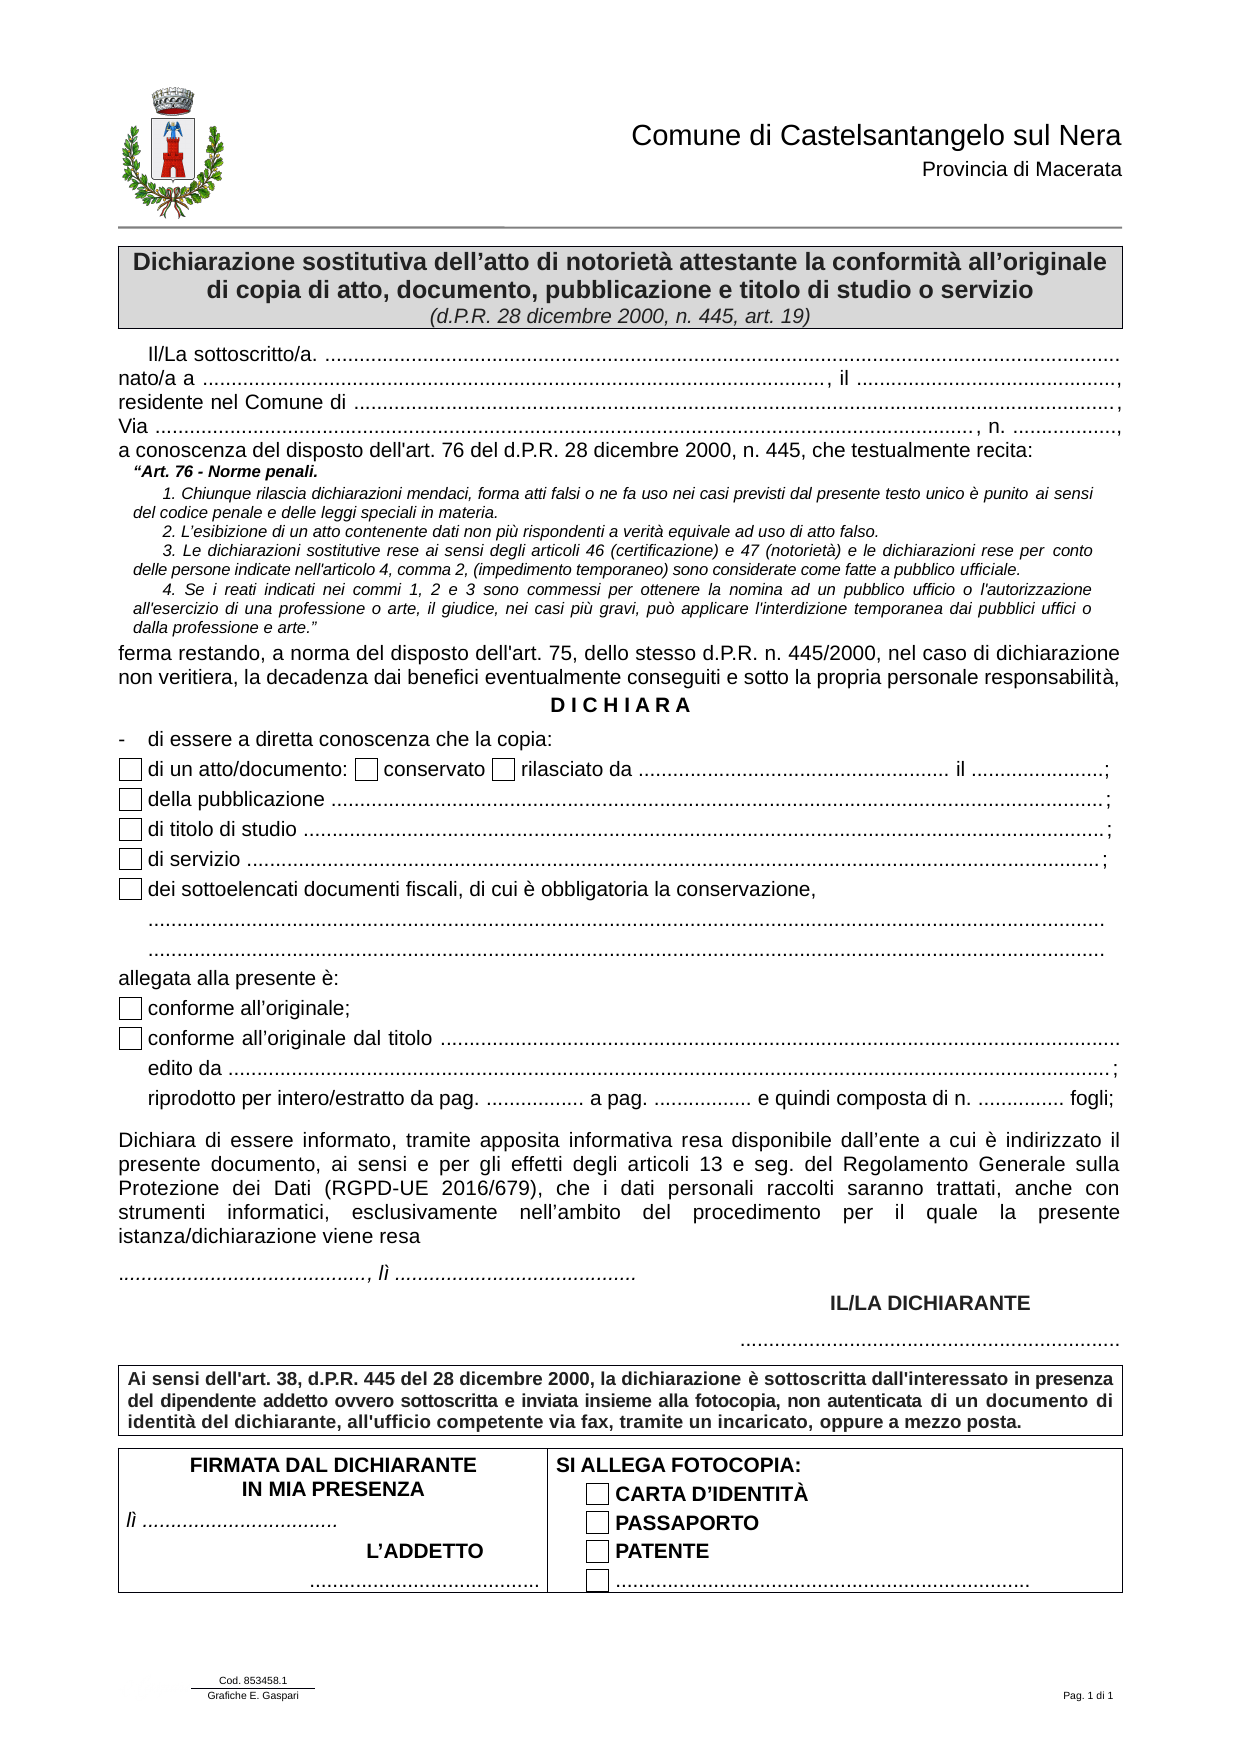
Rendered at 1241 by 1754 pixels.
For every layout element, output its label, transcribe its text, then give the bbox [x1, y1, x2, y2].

text “Art. 76 - Norme penali. [133, 461, 1093, 481]
text Comune di Castelsantangelo sul Nera [224, 118, 1122, 152]
text Dichiara di essere informato, tramite apposita informativa resa disponibile dall’ente a cui è indirizzato il presente documento, ai sensi e per gli effetti degli articoli 13 e seg. del Regolamento Generale sulla Protezione dei Dati (RGPD-UE 2016/679), che i dati personali raccolti saranno trattati, anche con strumenti informatici, esclusivamente nell’ambito del procedimento per il quale la presente istanza/dichiarazione viene resa [118, 1128, 1122, 1248]
text 3. Le dichiarazioni sostitutive rese ai sensi degli articoli 46 (certificazione) e 47 (notorietà) e le dichiarazioni rese per conto delle persone indicate nell'articolo 4, comma 2, (impedimento temporaneo) sono considerate come fatte a pubblico ufficiale. [133, 541, 1093, 579]
text Provincia di Macerata [224, 157, 1122, 181]
text .................................................................. [738, 1326, 1122, 1350]
text D I C H I A R A [118, 693, 1122, 717]
text allegata alla presente è: [118, 966, 1122, 990]
picture [122, 87, 224, 219]
text IL/LA DICHIARANTE [738, 1290, 1122, 1314]
text ferma restando, a norma del disposto dell'art. 75, dello stesso d.P.R. n. 445/2000, nel caso di dichiarazione non veritiera, la decadenza dai benefici eventualmente conseguiti e sotto la propria personale responsabilità, [118, 641, 1122, 689]
text 2. L’esibizione di un atto contenente dati non più rispondenti a verità equivale ad uso di atto falso. [133, 522, 1093, 541]
table_header Ai sensi dell'art. 38, d.P.R. 445 del 28 dicembre 2000, la dichiarazione è sottoscritta dall'interessato in presenza del dipendente addetto ovvero sottoscritta e inviata insieme alla fotocopia, non autenticata di un documento di identità del dichiarante, all'ufficio competente via fax, tramite un incaricato, oppure a mezzo posta. [119, 1366, 1122, 1434]
text Il/La sottoscritto/a. .......................................................................................................................................... nato/a a ............................................................................................................, il ............................................., residente nel Comune di ...................................................................................................................................., Via .............................................................................................................................................., n. .................., a conoscenza del disposto dell'art. 76 del d.P.R. 28 dicembre 2000, n. 445, che testualmente recita: [118, 342, 1122, 461]
text di titolo di studio ...........................................................................................................................................; [118, 817, 1122, 841]
table_header FIRMATA DAL DICHIARANTE IN MIA PRESENZA lì .................................. L’ADDETTO ........................................ [119, 1449, 547, 1592]
table_header SI ALLEGA FOTOCOPIA: CARTA D’IDENTITÀ PASSAPORTO PATENTE ........................................................................ [548, 1449, 1122, 1592]
text 4. Se i reati indicati nei commi 1, 2 e 3 sono commessi per ottenere la nomina ad un pubblico ufficio o l'autorizzazione all'esercizio di una professione o arte, il giudice, nei casi più gravi, può applicare l'interdizione temporanea dai pubblici uffici o dalla professione e arte.” [133, 579, 1093, 637]
table_header Dichiarazione sostitutiva dell’atto di notorietà attestante la conformità all’originale di copia di atto, documento, pubblicazione e titolo di studio o servizio (d.P.R. 28 dicembre 2000, n. 445, art. 19) [119, 247, 1122, 328]
text ...................................................................................................................................................................... [118, 936, 1122, 960]
text 1. Chiunque rilascia dichiarazioni mendaci, forma atti falsi o ne fa uso nei casi previsti dal presente testo unico è punito ai sensi del codice penale e delle leggi speciali in materia. [133, 483, 1093, 522]
text conforme all’originale dal titolo ...................................................................................................................... edito da .........................................................................................................................................................; [118, 1026, 1122, 1080]
text ..........................................., lì .......................................... [118, 1261, 1122, 1284]
text di servizio ....................................................................................................................................................; [118, 847, 1122, 871]
text dei sottoelencati documenti fiscali, di cui è obbligatoria la conservazione, [118, 877, 1122, 901]
text ...................................................................................................................................................................... [118, 906, 1122, 930]
text di un atto/documento: conservato rilasciato da ...................................................... il .......................; [118, 757, 1122, 781]
text riprodotto per intero/estratto da pag. ................. a pag. ................. e quindi composta di n. ............... fogli; [118, 1086, 1122, 1110]
text - di essere a diretta conoscenza che la copia: [118, 727, 1122, 751]
text della pubblicazione ......................................................................................................................................; [118, 787, 1122, 811]
text conforme all’originale; [118, 996, 1122, 1020]
